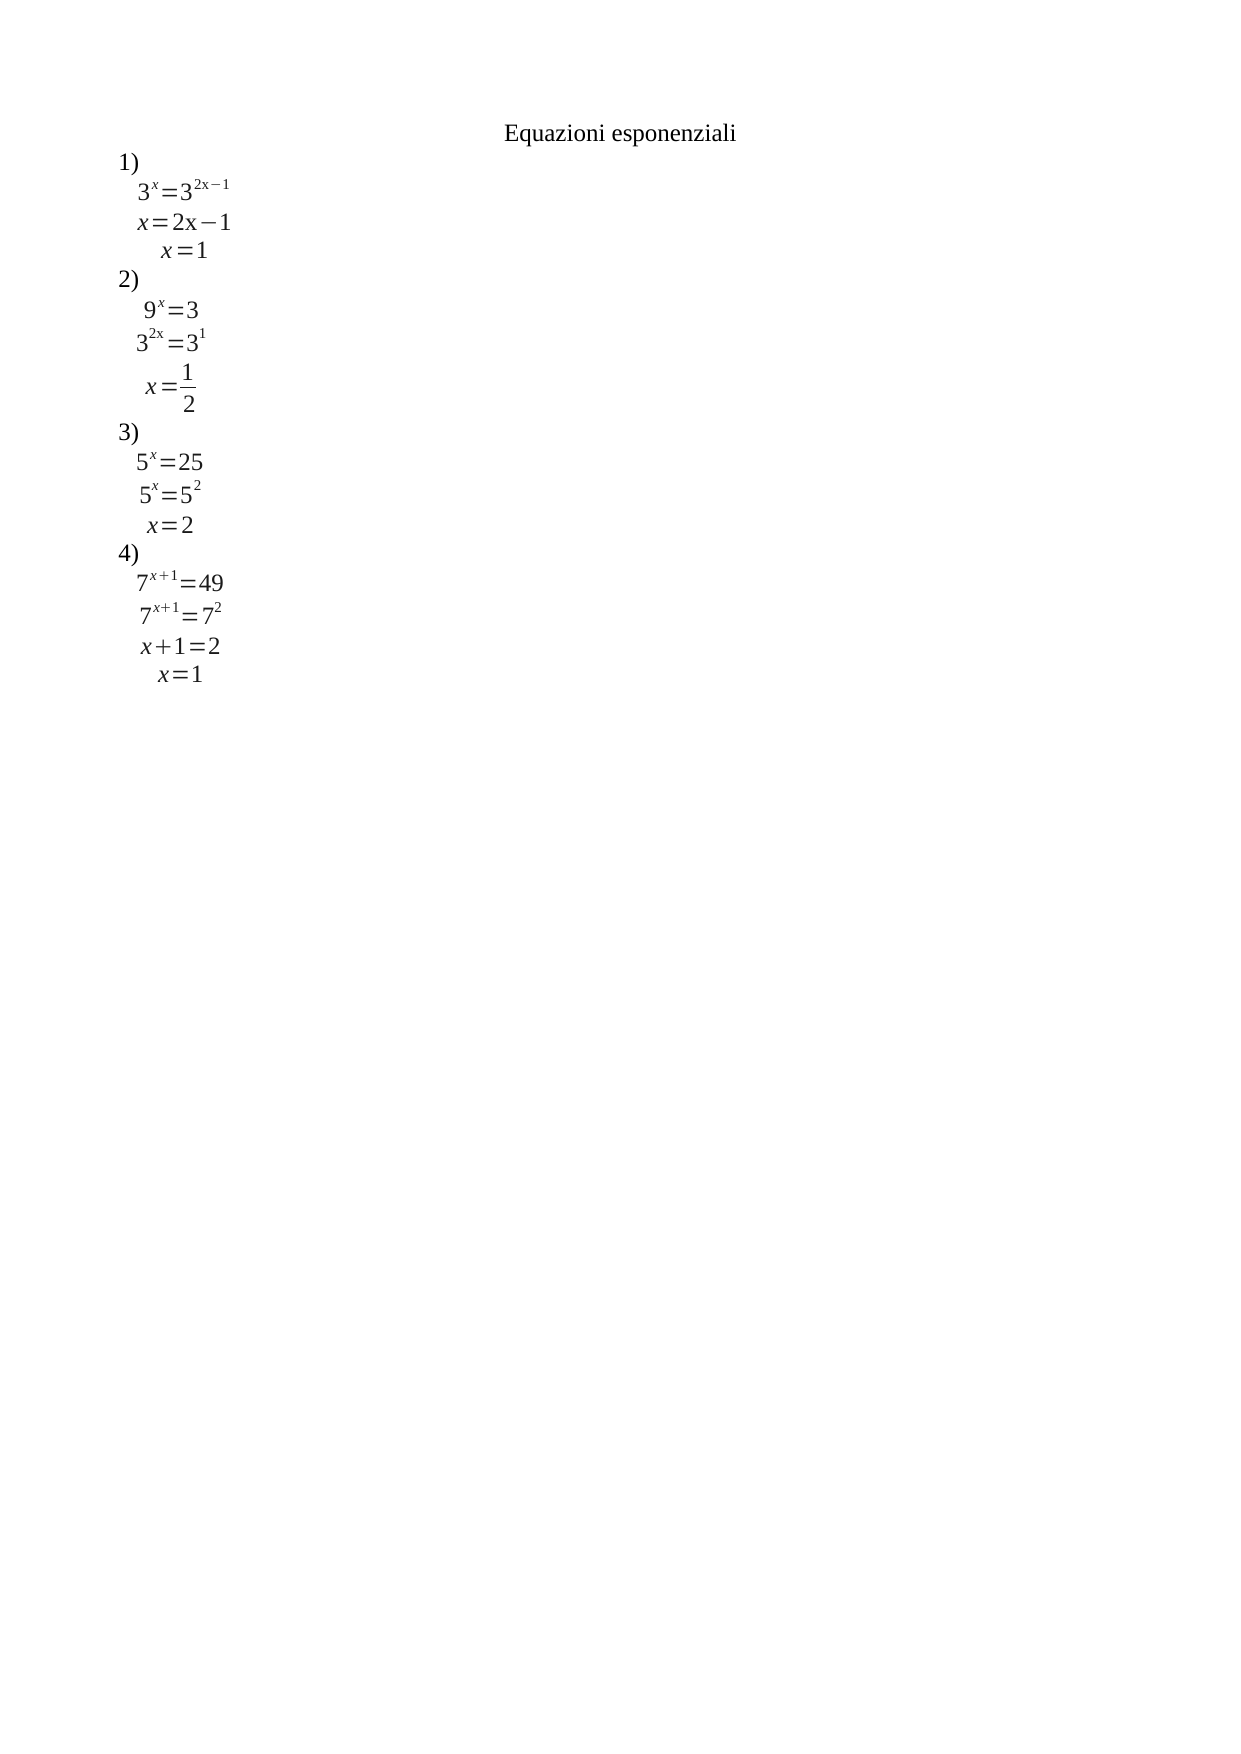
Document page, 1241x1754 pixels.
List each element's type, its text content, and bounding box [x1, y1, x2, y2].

text 3) [118, 417, 1122, 446]
text 4) [118, 538, 1122, 567]
text 2) [118, 264, 1122, 293]
text Equazioni esponenziali [118, 118, 1122, 147]
text 1) [118, 147, 1122, 176]
